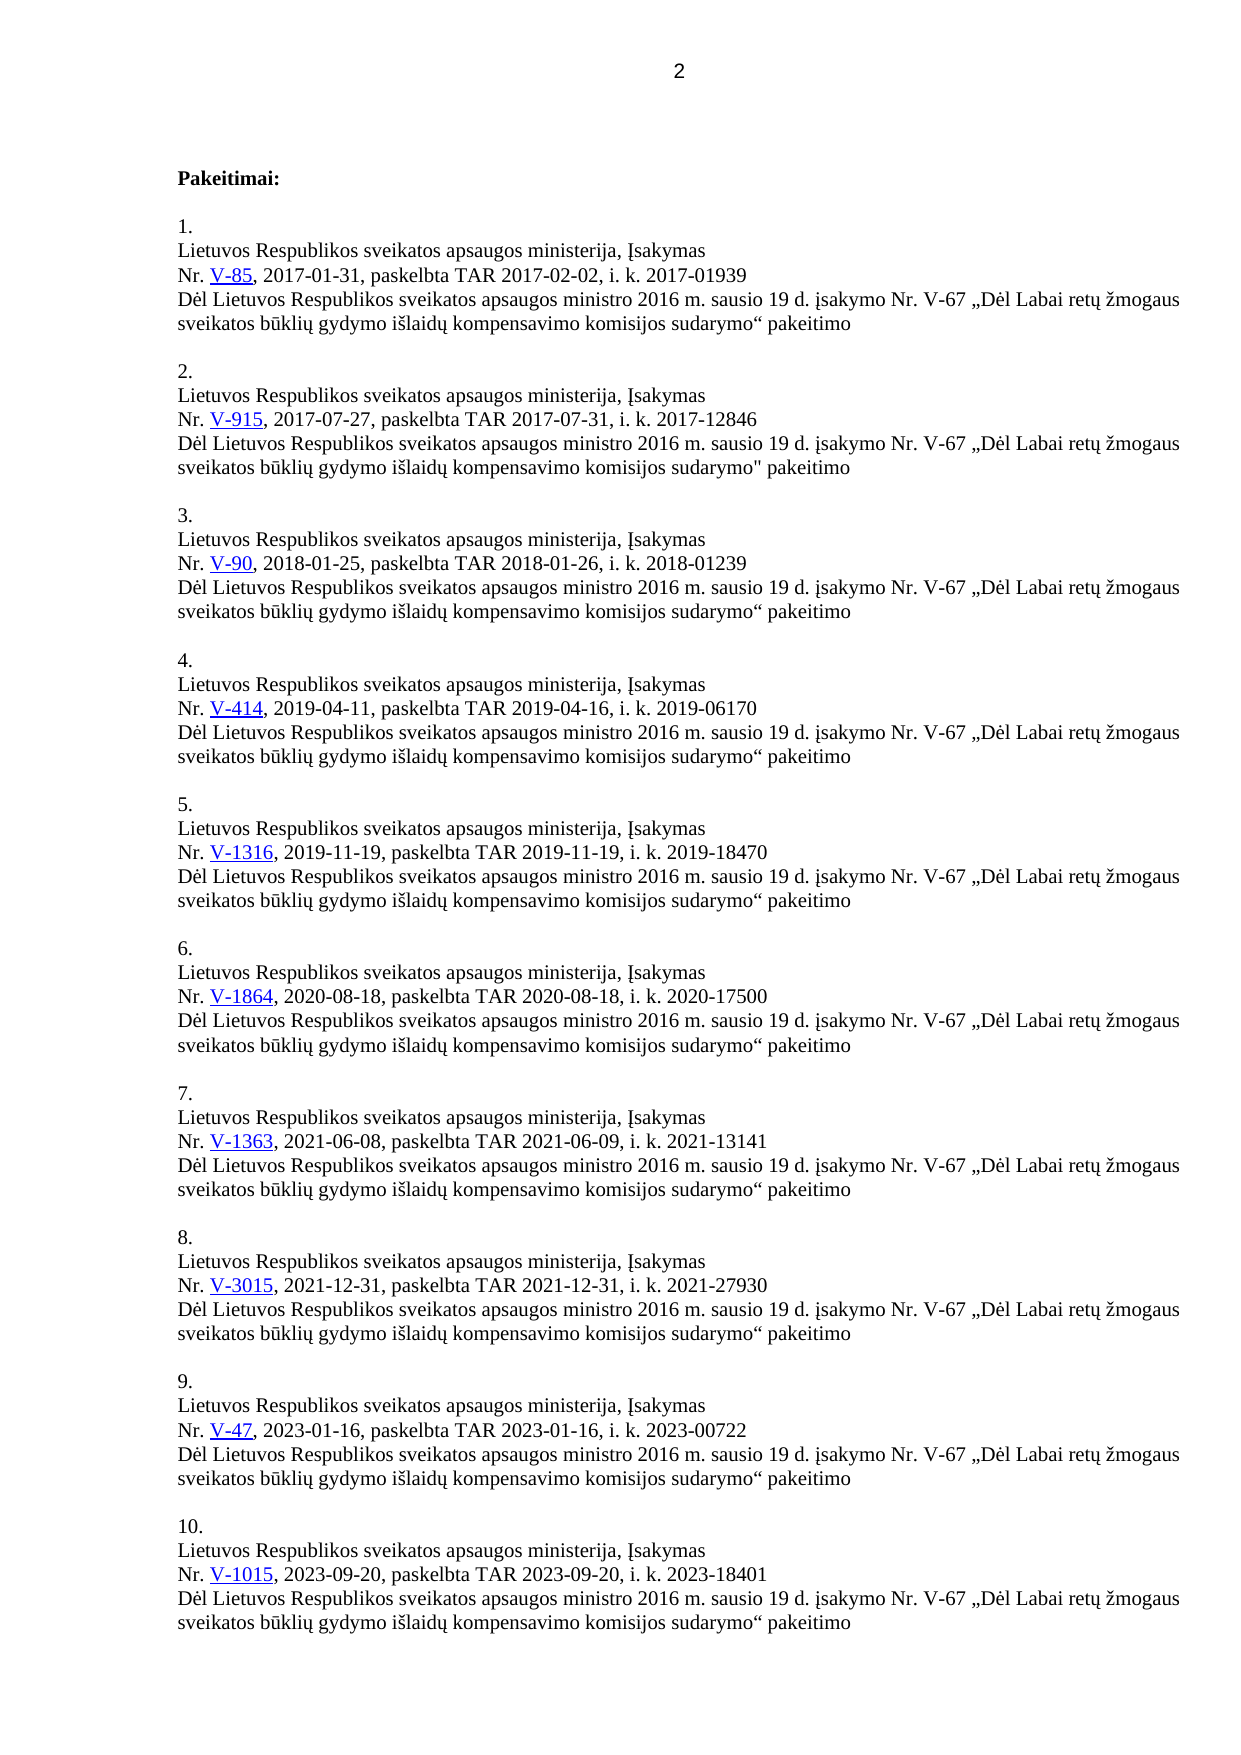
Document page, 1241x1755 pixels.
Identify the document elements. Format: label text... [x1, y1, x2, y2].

text Nr. V-1864, 2020-08-18, paskelbta TAR 2020-08-18, i. k. 2020-17500 [177, 984, 1181, 1008]
text Lietuvos Respublikos sveikatos apsaugos ministerija, Įsakymas [177, 960, 1181, 984]
text Dėl Lietuvos Respublikos sveikatos apsaugos ministro 2016 m. sausio 19 d. įsakymo Nr. V-67 „Dėl Labai retų žmogaus sveikatos būklių gydymo išlaidų kompensavimo komisijos sudarymo“ pakeitimo [177, 1008, 1181, 1057]
text Lietuvos Respublikos sveikatos apsaugos ministerija, Įsakymas [177, 238, 1181, 262]
text Dėl Lietuvos Respublikos sveikatos apsaugos ministro 2016 m. sausio 19 d. įsakymo Nr. V-67 „Dėl Labai retų žmogaus sveikatos būklių gydymo išlaidų kompensavimo komisijos sudarymo" pakeitimo [177, 431, 1181, 479]
text 2. [177, 359, 1181, 383]
text Nr. V-915, 2017-07-27, paskelbta TAR 2017-07-31, i. k. 2017-12846 [177, 407, 1181, 431]
text Lietuvos Respublikos sveikatos apsaugos ministerija, Įsakymas [177, 527, 1181, 551]
text Nr. V-85, 2017-01-31, paskelbta TAR 2017-02-02, i. k. 2017-01939 [177, 262, 1181, 287]
text 1. [177, 214, 1181, 238]
text Nr. V-414, 2019-04-11, paskelbta TAR 2019-04-16, i. k. 2019-06170 [177, 696, 1181, 720]
text Lietuvos Respublikos sveikatos apsaugos ministerija, Įsakymas [177, 816, 1181, 840]
text Dėl Lietuvos Respublikos sveikatos apsaugos ministro 2016 m. sausio 19 d. įsakymo Nr. V-67 „Dėl Labai retų žmogaus sveikatos būklių gydymo išlaidų kompensavimo komisijos sudarymo“ pakeitimo [177, 1586, 1181, 1634]
text Dėl Lietuvos Respublikos sveikatos apsaugos ministro 2016 m. sausio 19 d. įsakymo Nr. V-67 „Dėl Labai retų žmogaus sveikatos būklių gydymo išlaidų kompensavimo komisijos sudarymo“ pakeitimo [177, 864, 1181, 912]
text 9. [177, 1369, 1181, 1393]
text Nr. V-1363, 2021-06-08, paskelbta TAR 2021-06-09, i. k. 2021-13141 [177, 1129, 1181, 1153]
text 6. [177, 936, 1181, 960]
text Lietuvos Respublikos sveikatos apsaugos ministerija, Įsakymas [177, 1105, 1181, 1129]
text Nr. V-47, 2023-01-16, paskelbta TAR 2023-01-16, i. k. 2023-00722 [177, 1417, 1181, 1442]
text Pakeitimai: [177, 166, 1181, 190]
text Lietuvos Respublikos sveikatos apsaugos ministerija, Įsakymas [177, 1393, 1181, 1417]
text Nr. V-1316, 2019-11-19, paskelbta TAR 2019-11-19, i. k. 2019-18470 [177, 840, 1181, 864]
text Nr. V-90, 2018-01-25, paskelbta TAR 2018-01-26, i. k. 2018-01239 [177, 551, 1181, 575]
text Lietuvos Respublikos sveikatos apsaugos ministerija, Įsakymas [177, 1249, 1181, 1273]
text 3. [177, 503, 1181, 527]
text Dėl Lietuvos Respublikos sveikatos apsaugos ministro 2016 m. sausio 19 d. įsakymo Nr. V-67 „Dėl Labai retų žmogaus sveikatos būklių gydymo išlaidų kompensavimo komisijos sudarymo“ pakeitimo [177, 1297, 1181, 1345]
text 7. [177, 1081, 1181, 1105]
text Dėl Lietuvos Respublikos sveikatos apsaugos ministro 2016 m. sausio 19 d. įsakymo Nr. V-67 „Dėl Labai retų žmogaus sveikatos būklių gydymo išlaidų kompensavimo komisijos sudarymo“ pakeitimo [177, 287, 1181, 335]
text Dėl Lietuvos Respublikos sveikatos apsaugos ministro 2016 m. sausio 19 d. įsakymo Nr. V-67 „Dėl Labai retų žmogaus sveikatos būklių gydymo išlaidų kompensavimo komisijos sudarymo“ pakeitimo [177, 720, 1181, 768]
text 5. [177, 792, 1181, 816]
text Nr. V-3015, 2021-12-31, paskelbta TAR 2021-12-31, i. k. 2021-27930 [177, 1273, 1181, 1297]
text Lietuvos Respublikos sveikatos apsaugos ministerija, Įsakymas [177, 383, 1181, 407]
text 8. [177, 1225, 1181, 1249]
text Dėl Lietuvos Respublikos sveikatos apsaugos ministro 2016 m. sausio 19 d. įsakymo Nr. V-67 „Dėl Labai retų žmogaus sveikatos būklių gydymo išlaidų kompensavimo komisijos sudarymo“ pakeitimo [177, 1153, 1181, 1201]
text 10. [177, 1514, 1181, 1538]
text Lietuvos Respublikos sveikatos apsaugos ministerija, Įsakymas [177, 672, 1181, 696]
text Dėl Lietuvos Respublikos sveikatos apsaugos ministro 2016 m. sausio 19 d. įsakymo Nr. V-67 „Dėl Labai retų žmogaus sveikatos būklių gydymo išlaidų kompensavimo komisijos sudarymo“ pakeitimo [177, 575, 1181, 623]
text Lietuvos Respublikos sveikatos apsaugos ministerija, Įsakymas [177, 1538, 1181, 1562]
text 4. [177, 647, 1181, 672]
text Nr. V-1015, 2023-09-20, paskelbta TAR 2023-09-20, i. k. 2023-18401 [177, 1562, 1181, 1586]
text Dėl Lietuvos Respublikos sveikatos apsaugos ministro 2016 m. sausio 19 d. įsakymo Nr. V-67 „Dėl Labai retų žmogaus sveikatos būklių gydymo išlaidų kompensavimo komisijos sudarymo“ pakeitimo [177, 1442, 1181, 1490]
